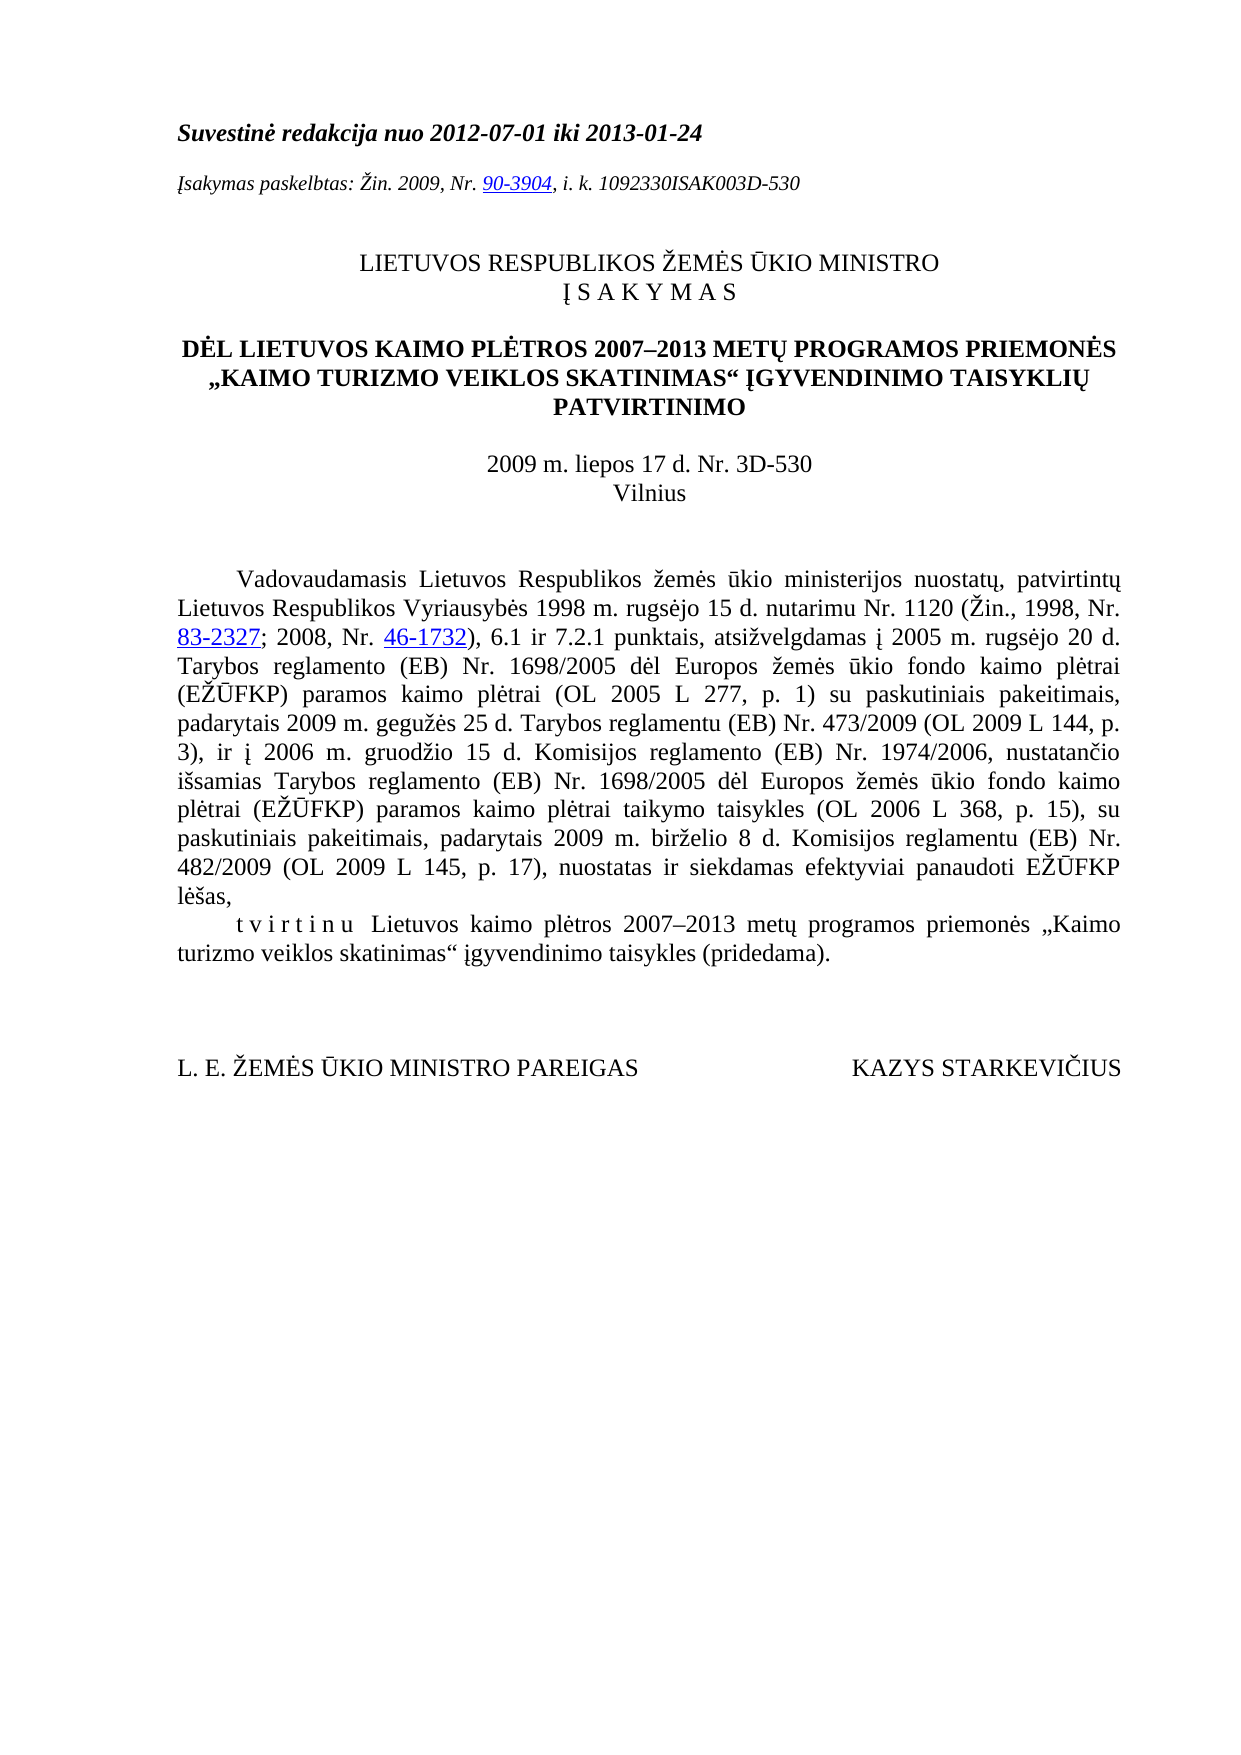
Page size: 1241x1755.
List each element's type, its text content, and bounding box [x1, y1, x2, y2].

text LIETUVOS RESPUBLIKOS ŽEMĖS ŪKIO MINISTRO [177, 248, 1122, 277]
text Vadovaudamasis Lietuvos Respublikos žemės ūkio ministerijos nuostatų, patvirtintų Lietuvos Respublikos Vyriausybės 1998 m. rugsėjo 15 d. nutarimu Nr. 1120 (Žin., 1998, Nr. 83-2327; 2008, Nr. 46-1732), 6.1 ir 7.2.1 punktais, atsižvelgdamas į 2005 m. rugsėjo 20 d. Tarybos reglamento (EB) Nr. 1698/2005 dėl Europos žemės ūkio fondo kaimo plėtrai (EŽŪFKP) paramos kaimo plėtrai (OL 2005 L 277, p. 1) su paskutiniais pakeitimais, padarytais 2009 m. gegužės 25 d. Tarybos reglamentu (EB) Nr. 473/2009 (OL 2009 L 144, p. 3), ir į 2006 m. gruodžio 15 d. Komisijos reglamento (EB) Nr. 1974/2006, nustatančio išsamias Tarybos reglamento (EB) Nr. 1698/2005 dėl Europos žemės ūkio fondo kaimo plėtrai (EŽŪFKP) paramos kaimo plėtrai taikymo taisykles (OL 2006 L 368, p. 15), su paskutiniais pakeitimais, padarytais 2009 m. birželio 8 d. Komisijos reglamentu (EB) Nr. 482/2009 (OL 2009 L 145, p. 17), nuostatas ir siekdamas efektyviai panaudoti EŽŪFKP lėšas, [177, 564, 1122, 909]
text tvirtinu Lietuvos kaimo plėtros 2007–2013 metų programos priemonės „Kaimo turizmo veiklos skatinimas“ įgyvendinimo taisykles (pridedama). [177, 909, 1122, 967]
text Suvestinė redakcija nuo 2012-07-01 iki 2013-01-24 [177, 118, 1122, 147]
text ĮSAKYMAS [177, 277, 1122, 306]
text Vilnius [177, 478, 1122, 507]
text 2009 m. liepos 17 d. Nr. 3D-530 [177, 449, 1122, 478]
text DĖL LIETUVOS KAIMO PLĖTROS 2007–2013 METŲ PROGRAMOS PRIEMONĖS „KAIMO TURIZMO VEIKLOS SKATINIMAS“ ĮGYVENDINIMO TAISYKLIŲ PATVIRTINIMO [177, 334, 1122, 421]
text L. e. žemės ūkio ministro pareigas Kazys Starkevičius [177, 1053, 1122, 1082]
text Įsakymas paskelbtas: Žin. 2009, Nr. 90-3904, i. k. 1092330ISAK003D-530 [177, 171, 1122, 195]
